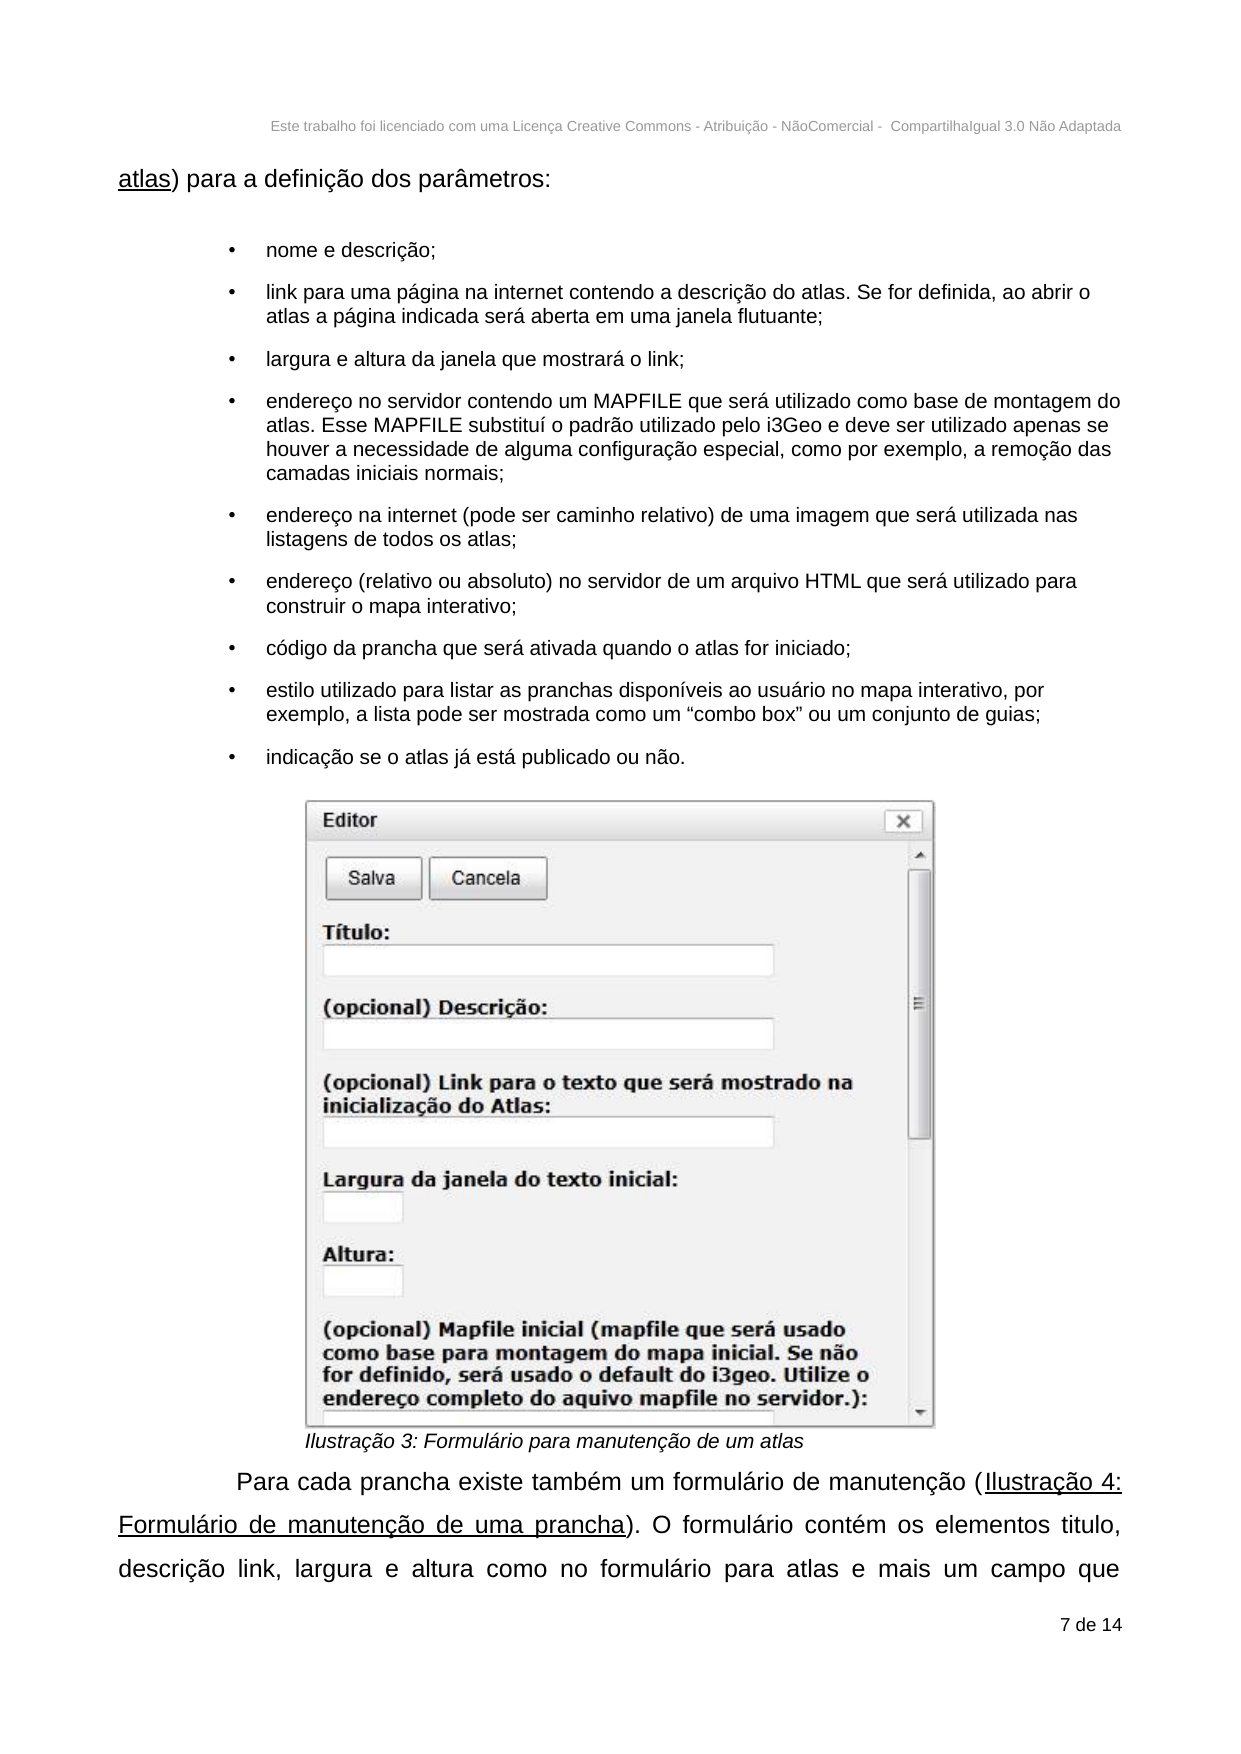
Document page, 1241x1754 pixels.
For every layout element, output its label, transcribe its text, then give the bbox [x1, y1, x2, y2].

list link para uma página na internet contendo a descrição do atlas. Se for definida, ao abrir o atlas a página indicada será aberta em uma janela flutuante; [228, 280, 1122, 328]
list nome e descrição; [228, 238, 1122, 262]
list endereço no servidor contendo um MAPFILE que será utilizado como base de montagem do atlas. Esse MAPFILE substituí o padrão utilizado pelo i3Geo e deve ser utilizado apenas se houver a necessidade de alguma configuração especial, como por exemplo, a remoção das camadas iniciais normais; [228, 389, 1122, 485]
list endereço na internet (pode ser caminho relativo) de uma imagem que será utilizada nas listagens de todos os atlas; [228, 503, 1122, 551]
text Ilustração 3: Formulário para manutenção de um atlas [304, 1429, 936, 1453]
list código da prancha que será ativada quando o atlas for iniciado; [228, 636, 1122, 660]
list largura e altura da janela que mostrará o link; [228, 346, 1122, 370]
picture [304, 799, 936, 1429]
text Na parte superior da página existe um botão que permite adicionar novos atlas. Ao ser acionado é aberto um formulário (Ilustração 3: Formulário para manutenção de um atlas) para a definição dos parâmetros: [118, 164, 1122, 193]
list indicação se o atlas já está publicado ou não. [228, 744, 1122, 768]
list estilo utilizado para listar as pranchas disponíveis ao usuário no mapa interativo, por exemplo, a lista pode ser mostrada como um “combo box” ou um conjunto de guias; [228, 678, 1122, 726]
text Para cada prancha existe também um formulário de manutenção (Ilustração 4: Formulário de manutenção de uma prancha). O formulário contém os elementos titulo, descrição link, largura e altura como no formulário para atlas e mais um campo que [118, 787, 1122, 1582]
list endereço (relativo ou absoluto) no servidor de um arquivo HTML que será utilizado para construir o mapa interativo; [228, 569, 1122, 617]
